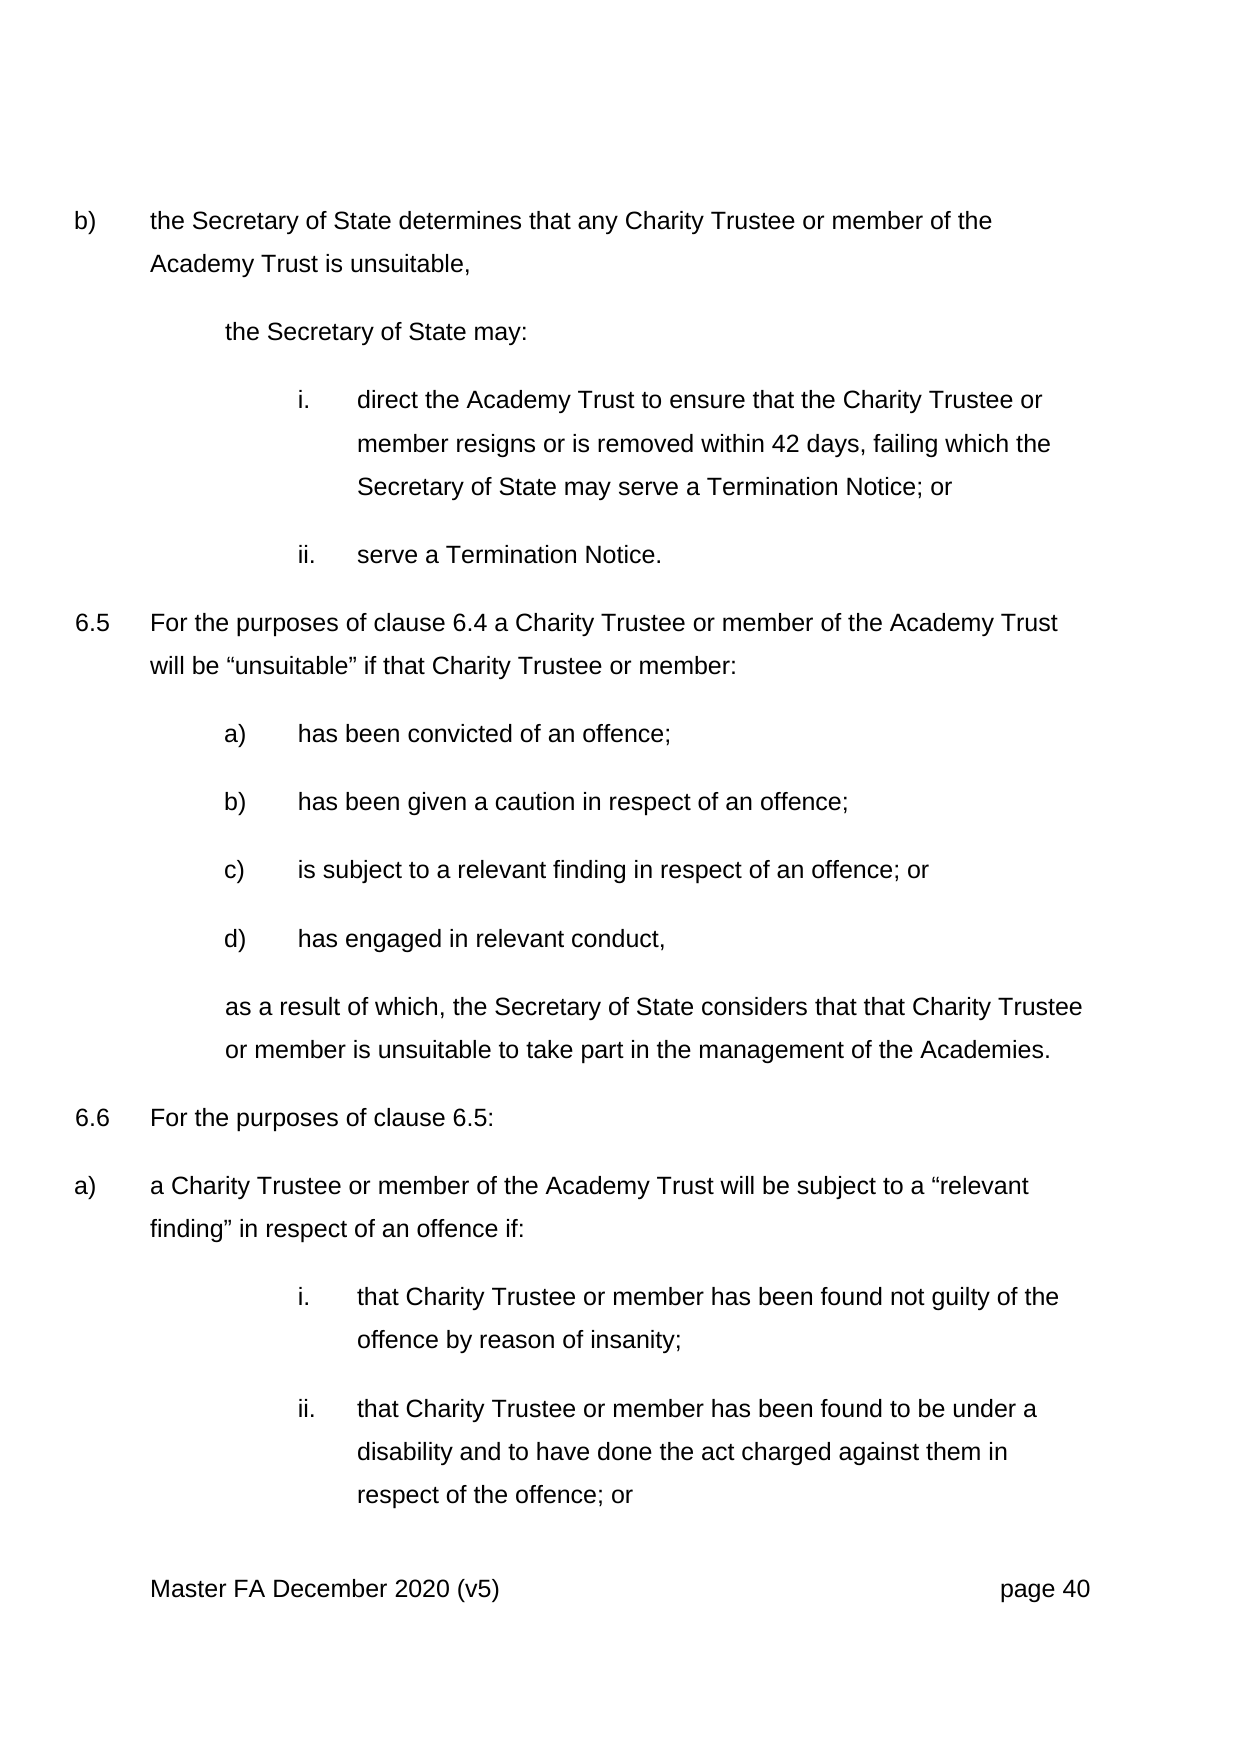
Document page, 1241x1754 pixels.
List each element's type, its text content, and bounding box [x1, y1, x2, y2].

list the Secretary of State may: [225, 317, 1090, 346]
list serve a Termination Notice. [298, 540, 1090, 568]
list For the purposes of clause 6.5: [75, 1103, 1090, 1132]
list that Charity Trustee or member has been found not guilty of the offence by reason of insanity; [298, 1282, 1090, 1354]
list has engaged in relevant conduct, [224, 923, 1090, 952]
list a Charity Trustee or member of the Academy Trust will be subject to a “relevant finding” in respect of an offence if: [74, 1171, 1090, 1243]
list direct the Academy Trust to ensure that the Charity Trustee or member resigns or is removed within 42 days, failing which the Secretary of State may serve a Termination Notice; or [298, 385, 1090, 500]
list as a result of which, the Secretary of State considers that that Charity Trustee or member is unsuitable to take part in the management of the Academies. [225, 992, 1090, 1063]
list has been convicted of an offence; [224, 719, 1090, 748]
list the Secretary of State determines that any Charity Trustee or member of the Academy Trust is unsuitable, [74, 206, 1090, 278]
list that Charity Trustee or member has been found to be under a disability and to have done the act charged against them in respect of the offence; or [298, 1393, 1090, 1508]
list has been given a caution in respect of an offence; [224, 787, 1090, 816]
list is subject to a relevant finding in respect of an offence; or [224, 855, 1090, 884]
list For the purposes of clause 6.4 a Charity Trustee or member of the Academy Trust will be “unsuitable” if that Charity Trustee or member: [75, 608, 1090, 680]
